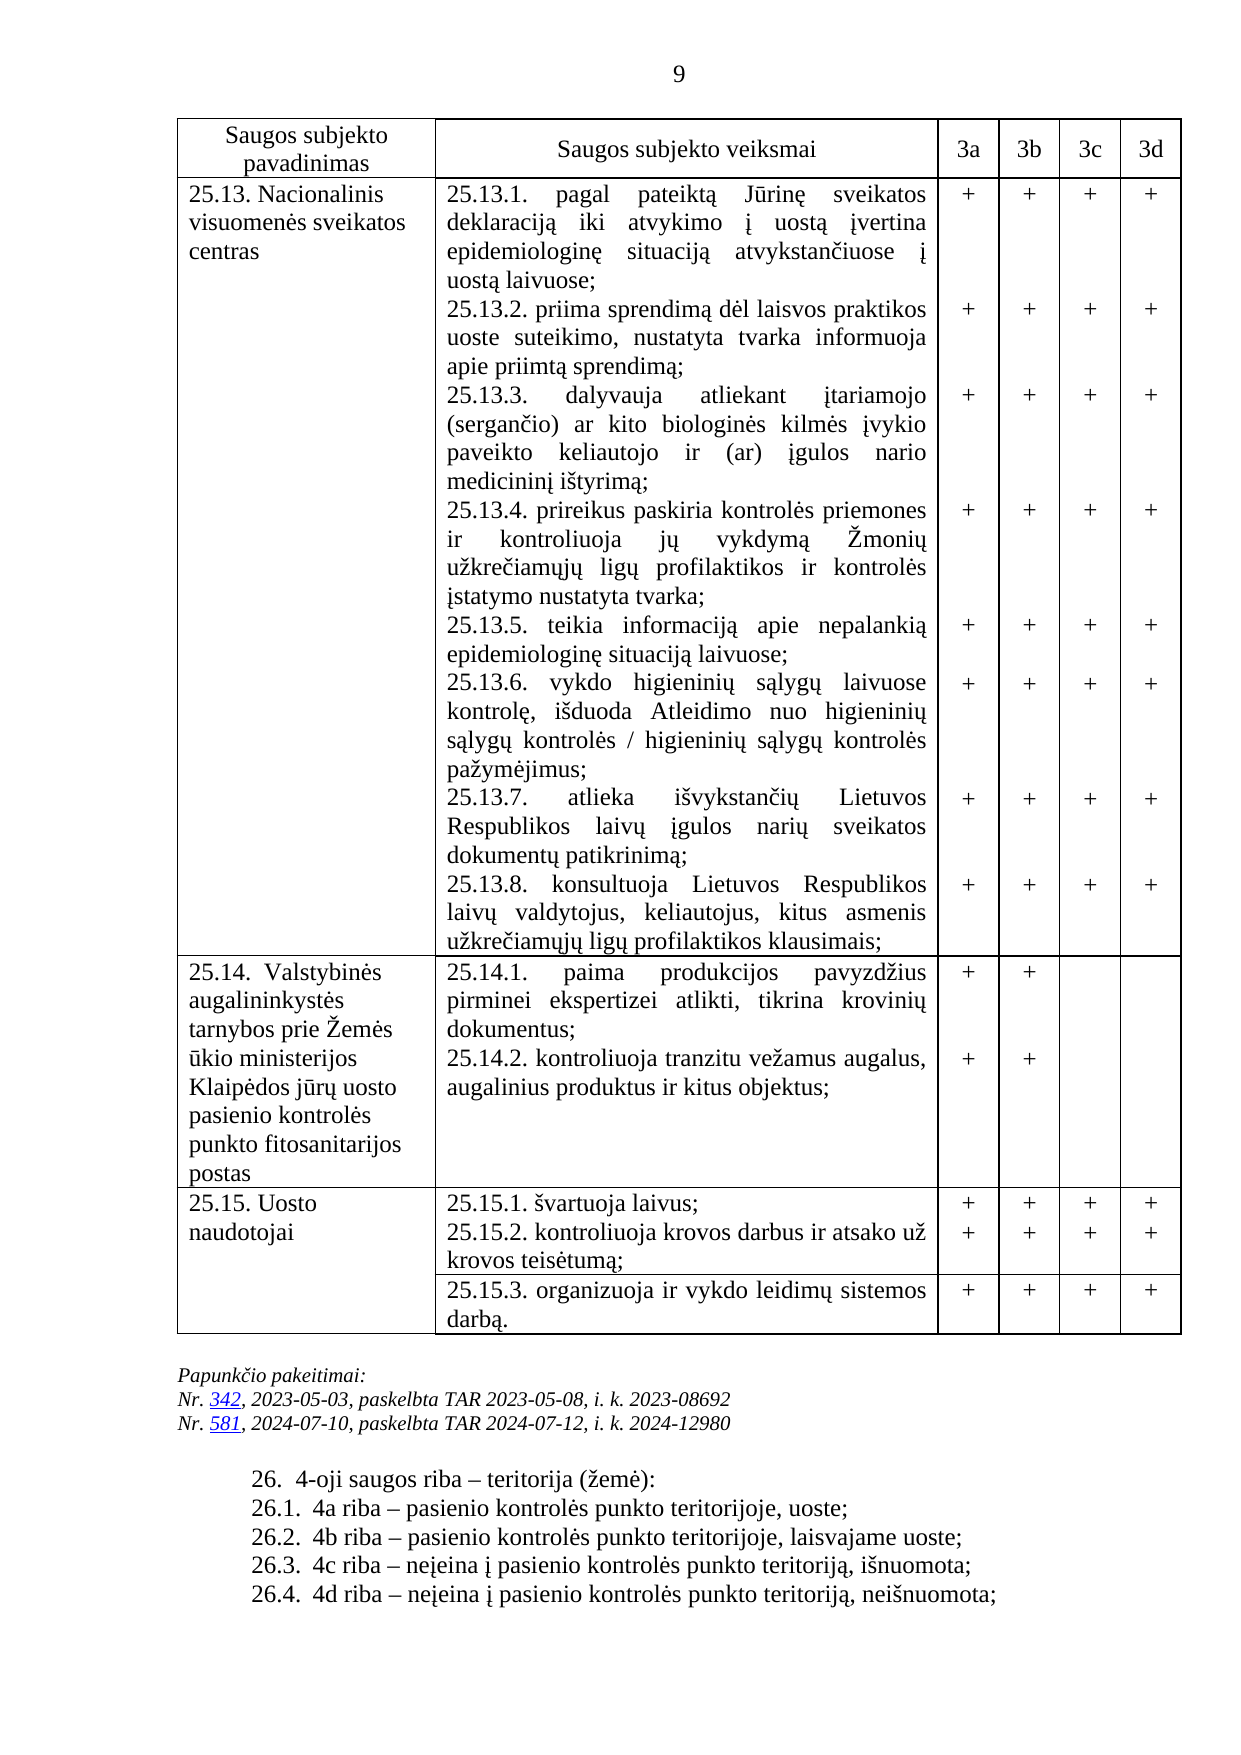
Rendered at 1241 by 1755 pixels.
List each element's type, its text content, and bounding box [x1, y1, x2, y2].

table_cell + [1000, 957, 1059, 985]
text 26.3. 4c riba – neįeina į pasienio kontrolės punkto teritoriją, išnuomota; [177, 1550, 1181, 1579]
text Nr. 581, 2024-07-10, paskelbta TAR 2024-07-12, i. k. 2024-12980 [177, 1411, 1181, 1435]
text Papunkčio pakeitimai: [177, 1363, 1181, 1387]
table_cell 25.14.1. paima produkcijos pavyzdžius pirminei ekspertizei atlikti, tikrina krovinių dokumentus; 25.14.2. kontroliuoja tranzitu vežamus augalus, augalinius produktus ir kitus objektus; [436, 957, 937, 1187]
table_cell + [939, 1217, 998, 1274]
table_cell + + + [1060, 668, 1120, 955]
table_cell 25.15. Uosto naudotojai [178, 1188, 435, 1333]
table_cell + [1000, 1275, 1059, 1333]
table_cell + [1121, 1188, 1180, 1217]
table_header 3a [939, 120, 998, 177]
table_cell [1060, 985, 1120, 1187]
table_cell 25.13.1. pagal pateiktą Jūrinę sveikatos deklaraciją iki atvykimo į uostą įvertina epidemiologinę situaciją atvykstančiuose į uostą laivuose; 25.13.2. priima sprendimą dėl laisvos praktikos uoste suteikimo, nustatyta tvarka informuoja apie priimtą sprendimą; 25.13.3. dalyvauja atliekant įtariamojo (sergančio) ar kito biologinės kilmės įvykio paveikto keliautojo ir (ar) įgulos nario medicininį ištyrimą; 25.13.4. prireikus paskiria kontrolės priemones ir kontroliuoja jų vykdymą Žmonių užkrečiamųjų ligų profilaktikos ir kontrolės įstatymo nustatyta tvarka; 25.13.5. teikia informaciją apie nepalankią epidemiologinę situaciją laivuose; 25.13.6. vykdo higieninių sąlygų laivuose kontrolę, išduoda Atleidimo nuo higieninių sąlygų kontrolės / higieninių sąlygų kontrolės pažymėjimus; 25.13.7. atlieka išvykstančių Lietuvos Respublikos laivų įgulos narių sveikatos dokumentų patikrinimą; 25.13.8. konsultuoja Lietuvos Respublikos laivų valdytojus, keliautojus, kitus asmenis užkrečiamųjų ligų profilaktikos klausimais; [436, 179, 937, 955]
table_cell 25.14. Valstybinės augalininkystės tarnybos prie Žemės ūkio ministerijos Klaipėdos jūrų uosto pasienio kontrolės punkto fitosanitarijos postas [178, 956, 435, 1187]
table_header 3c [1060, 120, 1120, 177]
table_cell + [1121, 1217, 1180, 1274]
table_header 3d [1121, 120, 1180, 177]
table_header Saugos subjekto veiksmai [436, 120, 937, 177]
table_cell + [1060, 1275, 1120, 1333]
table_cell + [939, 985, 998, 1187]
text 26. 4-oji saugos riba – teritorija (žemė): [177, 1464, 1181, 1493]
table_cell + + + + + [1060, 179, 1120, 667]
table_cell [1121, 985, 1180, 1187]
table_cell + + + [1000, 668, 1059, 955]
text 26.4. 4d riba – neįeina į pasienio kontrolės punkto teritoriją, neišnuomota; [177, 1579, 1181, 1608]
table_cell + [1121, 1275, 1180, 1333]
table_cell + [1060, 1217, 1120, 1274]
table_cell + [939, 957, 998, 985]
table_cell [1121, 957, 1180, 985]
table_cell + [1000, 985, 1059, 1187]
table_cell 25.15.1. švartuoja laivus; 25.15.2. kontroliuoja krovos darbus ir atsako už krovos teisėtumą; [436, 1188, 937, 1274]
table_cell + [1060, 1188, 1120, 1217]
table_cell + + + [1121, 668, 1180, 955]
text 26.1. 4a riba – pasienio kontrolės punkto teritorijoje, uoste; [177, 1493, 1181, 1522]
table_cell + + + + + [939, 179, 998, 667]
table_header Saugos subjekto pavadinimas [178, 119, 435, 177]
text 26.2. 4b riba – pasienio kontrolės punkto teritorijoje, laisvajame uoste; [177, 1522, 1181, 1550]
table_cell [1060, 957, 1120, 985]
table_cell 25.15.3. organizuoja ir vykdo leidimų sistemos darbą. [436, 1275, 937, 1333]
table_cell + [939, 1188, 998, 1217]
table_cell + + + + + [1121, 179, 1180, 667]
table_cell + [1000, 1217, 1059, 1274]
table_cell + [1000, 1188, 1059, 1217]
text Nr. 342, 2023-05-03, paskelbta TAR 2023-05-08, i. k. 2023-08692 [177, 1387, 1181, 1411]
table_header 3b [1000, 120, 1059, 177]
table_cell + + + [939, 668, 998, 955]
table_cell + [939, 1275, 998, 1333]
table_cell + + + + + [1000, 179, 1059, 667]
table_cell [178, 668, 435, 955]
table_cell 25.13. Nacionalinis visuomenės sveikatos centras [178, 178, 435, 667]
